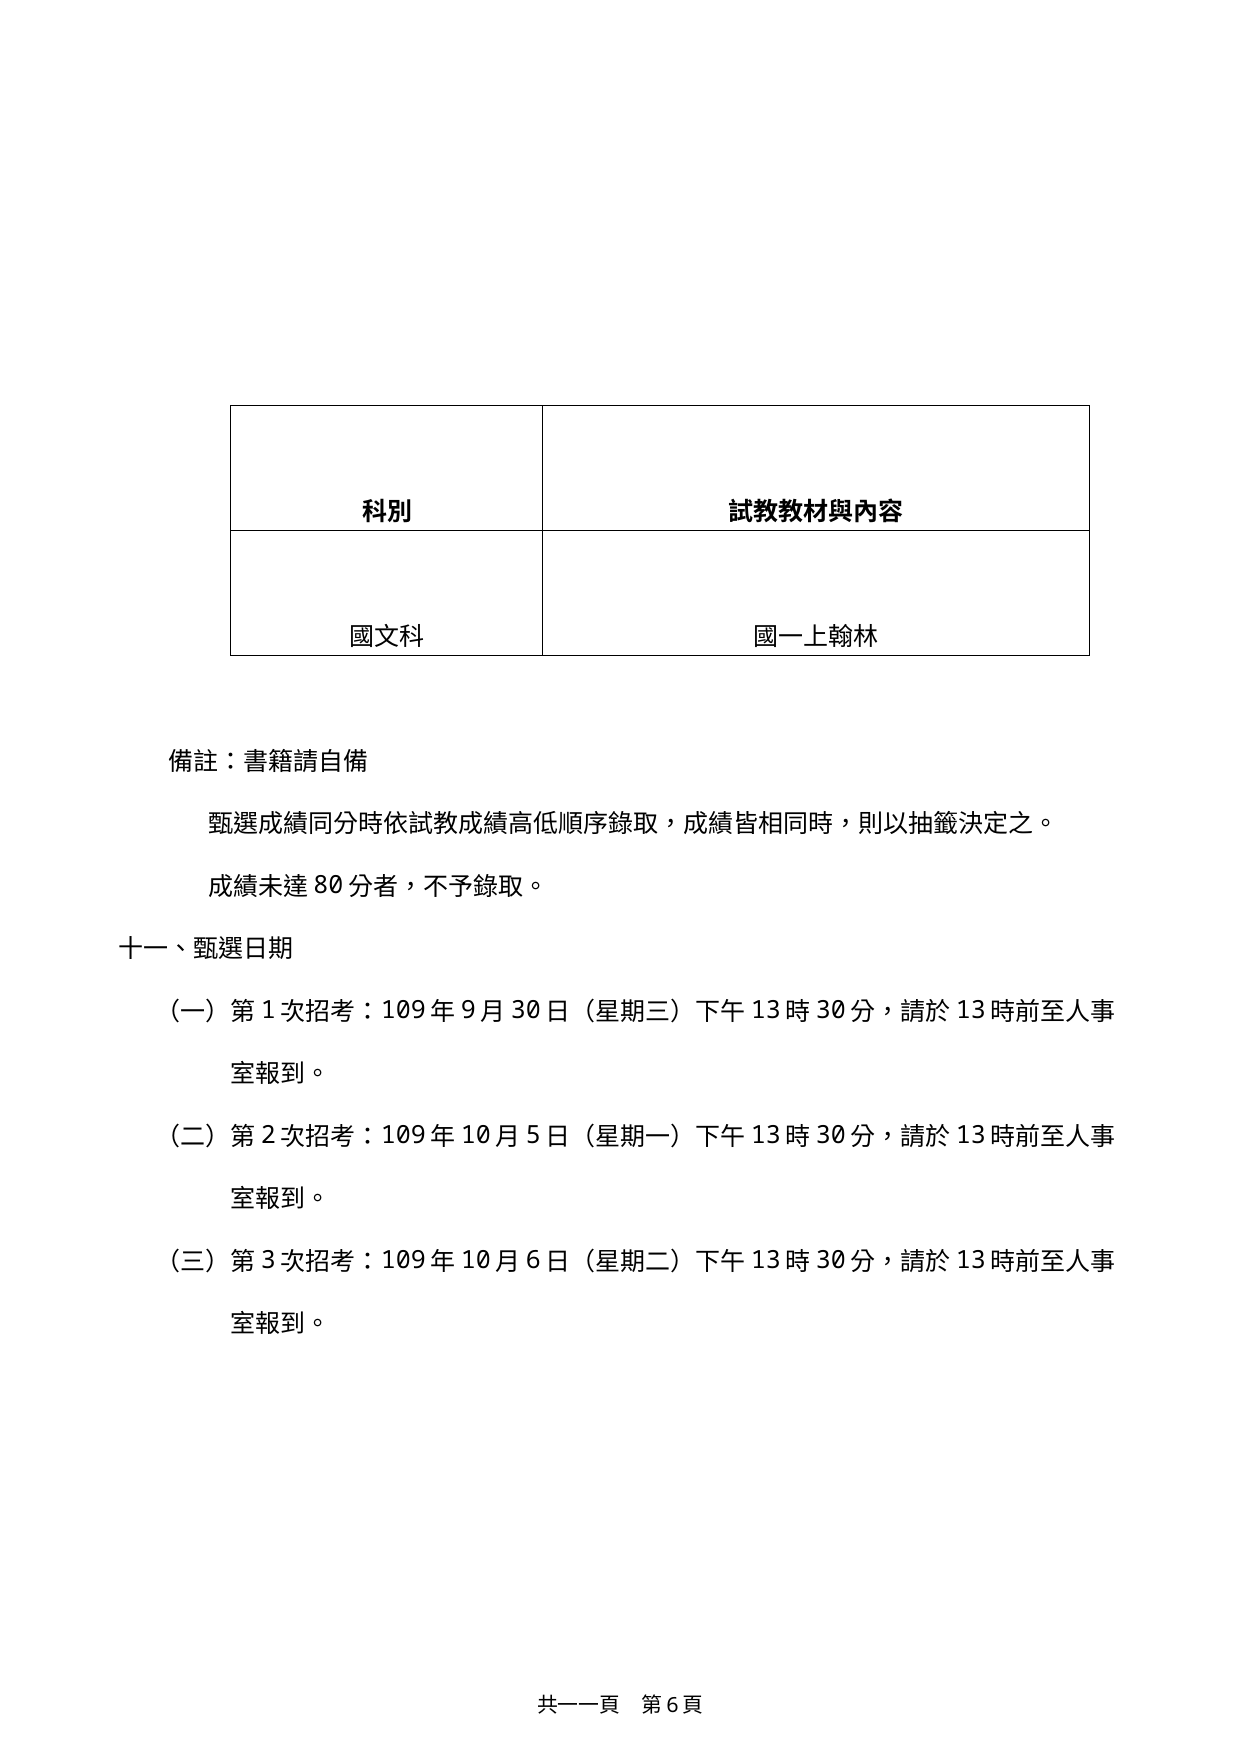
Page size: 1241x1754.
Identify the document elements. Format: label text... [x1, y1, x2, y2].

text （三）第3次招考：109年10月6日（星期二）下午13時30分，請於13時前至人事室報到。 [156, 1217, 1122, 1342]
table_header 科別 [231, 406, 542, 530]
text 十一、甄選日期 [118, 905, 1122, 967]
table_cell 國文科 [231, 531, 542, 655]
table_header 試教教材與內容 [543, 406, 1089, 530]
table_cell 國一上翰林 [543, 531, 1089, 655]
text 備註：書籍請自備 [168, 717, 1122, 780]
text （一）第1次招考：109年9月30日（星期三）下午13時30分，請於13時前至人事室報到。 [156, 967, 1122, 1092]
text （二）第2次招考：109年10月5日（星期一）下午13時30分，請於13時前至人事室報到。 [156, 1092, 1122, 1217]
text 甄選成績同分時依試教成績高低順序錄取，成績皆相同時，則以抽籤決定之。 [118, 780, 1122, 842]
text 成績未達80分者，不予錄取。 [118, 842, 1122, 905]
